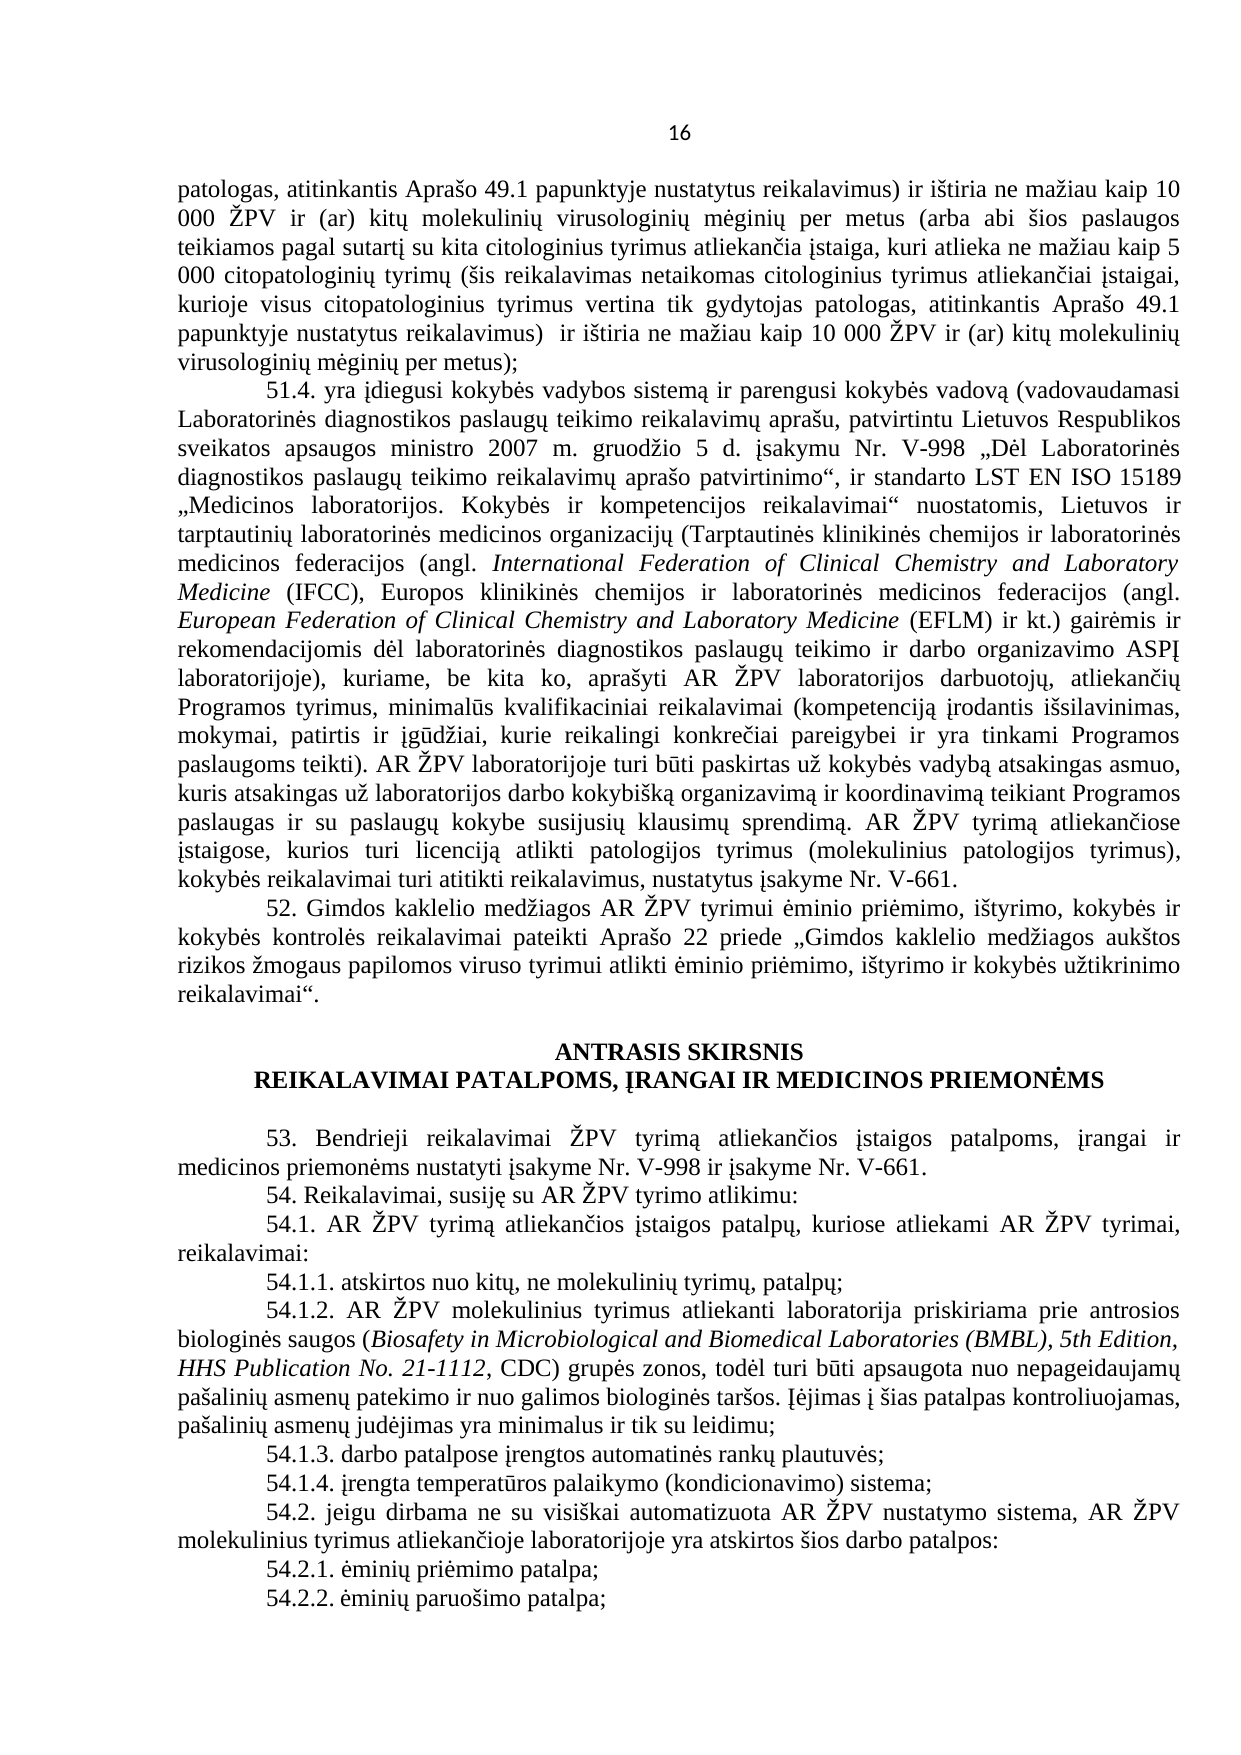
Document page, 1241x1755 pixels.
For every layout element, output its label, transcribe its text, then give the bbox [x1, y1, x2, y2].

text 54.2.2. ėminių paruošimo patalpa; [266, 1583, 1181, 1612]
text 52. Gimdos kaklelio medžiagos AR ŽPV tyrimui ėminio priėmimo, ištyrimo, kokybės ir kokybės kontrolės reikalavimai pateikti Aprašo 22 priede „Gimdos kaklelio medžiagos aukštos rizikos žmogaus papilomos viruso tyrimui atlikti ėminio priėmimo, ištyrimo ir kokybės užtikrinimo reikalavimai“. [177, 893, 1181, 1008]
text 54.2. jeigu dirbama ne su visiškai automatizuota AR ŽPV nustatymo sistema, AR ŽPV molekulinius tyrimus atliekančioje laboratorijoje yra atskirtos šios darbo patalpos: [177, 1497, 1181, 1554]
text REIKALAVIMAI PATALPOMS, ĮRANGAI IR MEDICINOS PRIEMONĖMS [177, 1065, 1181, 1094]
text 54.1. AR ŽPV tyrimą atliekančios įstaigos patalpų, kuriose atliekami AR ŽPV tyrimai, reikalavimai: [177, 1209, 1181, 1267]
text 54. Reikalavimai, susiję su AR ŽPV tyrimo atlikimu: [177, 1180, 1181, 1209]
text 54.2.1. ėminių priėmimo patalpa; [177, 1554, 1181, 1583]
text 54.1.3. darbo patalpose įrengtos automatinės rankų plautuvės; [177, 1439, 1181, 1468]
text 51.4. yra įdiegusi kokybės vadybos sistemą ir parengusi kokybės vadovą (vadovaudamasi Laboratorinės diagnostikos paslaugų teikimo reikalavimų aprašu, patvirtintu Lietuvos Respublikos sveikatos apsaugos ministro 2007 m. gruodžio 5 d. įsakymu Nr. V-998 „Dėl Laboratorinės diagnostikos paslaugų teikimo reikalavimų aprašo patvirtinimo“, ir standarto LST EN ISO 15189 „Medicinos laboratorijos. Kokybės ir kompetencijos reikalavimai“ nuostatomis, Lietuvos ir tarptautinių laboratorinės medicinos organizacijų (Tarptautinės klinikinės chemijos ir laboratorinės medicinos federacijos (angl. International Federation of Clinical Chemistry and Laboratory Medicine (IFCC), Europos klinikinės chemijos ir laboratorinės medicinos federacijos (angl. European Federation of Clinical Chemistry and Laboratory Medicine (EFLM) ir kt.) gairėmis ir rekomendacijomis dėl laboratorinės diagnostikos paslaugų teikimo ir darbo organizavimo ASPĮ laboratorijoje), kuriame, be kita ko, aprašyti AR ŽPV laboratorijos darbuotojų, atliekančių Programos tyrimus, minimalūs kvalifikaciniai reikalavimai (kompetenciją įrodantis išsilavinimas, mokymai, patirtis ir įgūdžiai, kurie reikalingi konkrečiai pareigybei ir yra tinkami Programos paslaugoms teikti). AR ŽPV laboratorijoje turi būti paskirtas už kokybės vadybą atsakingas asmuo, kuris atsakingas už laboratorijos darbo kokybišką organizavimą ir koordinavimą teikiant Programos paslaugas ir su paslaugų kokybe susijusių klausimų sprendimą. AR ŽPV tyrimą atliekančiose įstaigose, kurios turi licenciją atlikti patologijos tyrimus (molekulinius patologijos tyrimus), kokybės reikalavimai turi atitikti reikalavimus, nustatytus įsakyme Nr. V-661. [177, 375, 1181, 893]
text 54.1.1. atskirtos nuo kitų, ne molekulinių tyrimų, patalpų; [177, 1267, 1181, 1295]
text 54.1.4. įrengta temperatūros palaikymo (kondicionavimo) sistema; [177, 1468, 1181, 1497]
text 54.1.2. AR ŽPV molekulinius tyrimus atliekanti laboratorija priskiriama prie antrosios biologinės saugos (Biosafety in Microbiological and Biomedical Laboratories (BMBL), 5th Edition, HHS Publication No. 21-1112, CDC) grupės zonos, todėl turi būti apsaugota nuo nepageidaujamų pašalinių asmenų patekimo ir nuo galimos biologinės taršos. Įėjimas į šias patalpas kontroliuojamas, pašalinių asmenų judėjimas yra minimalus ir tik su leidimu; [177, 1295, 1181, 1439]
text ANTRASIS SKIRSNIS [177, 1037, 1181, 1065]
text 53. Bendrieji reikalavimai ŽPV tyrimą atliekančios įstaigos patalpoms, įrangai ir medicinos priemonėms nustatyti įsakyme Nr. V-998 ir įsakyme Nr. V-661. [177, 1123, 1181, 1180]
text patologas, atitinkantis Aprašo 49.1 papunktyje nustatytus reikalavimus) ir ištiria ne mažiau kaip 10 000 ŽPV ir (ar) kitų molekulinių virusologinių mėginių per metus (arba abi šios paslaugos teikiamos pagal sutartį su kita citologinius tyrimus atliekančia įstaiga, kuri atlieka ne mažiau kaip 5 000 citopatologinių tyrimų (šis reikalavimas netaikomas citologinius tyrimus atliekančiai įstaigai, kurioje visus citopatologinius tyrimus vertina tik gydytojas patologas, atitinkantis Aprašo 49.1 papunktyje nustatytus reikalavimus) ir ištiria ne mažiau kaip 10 000 ŽPV ir (ar) kitų molekulinių virusologinių mėginių per metus); [177, 174, 1181, 375]
